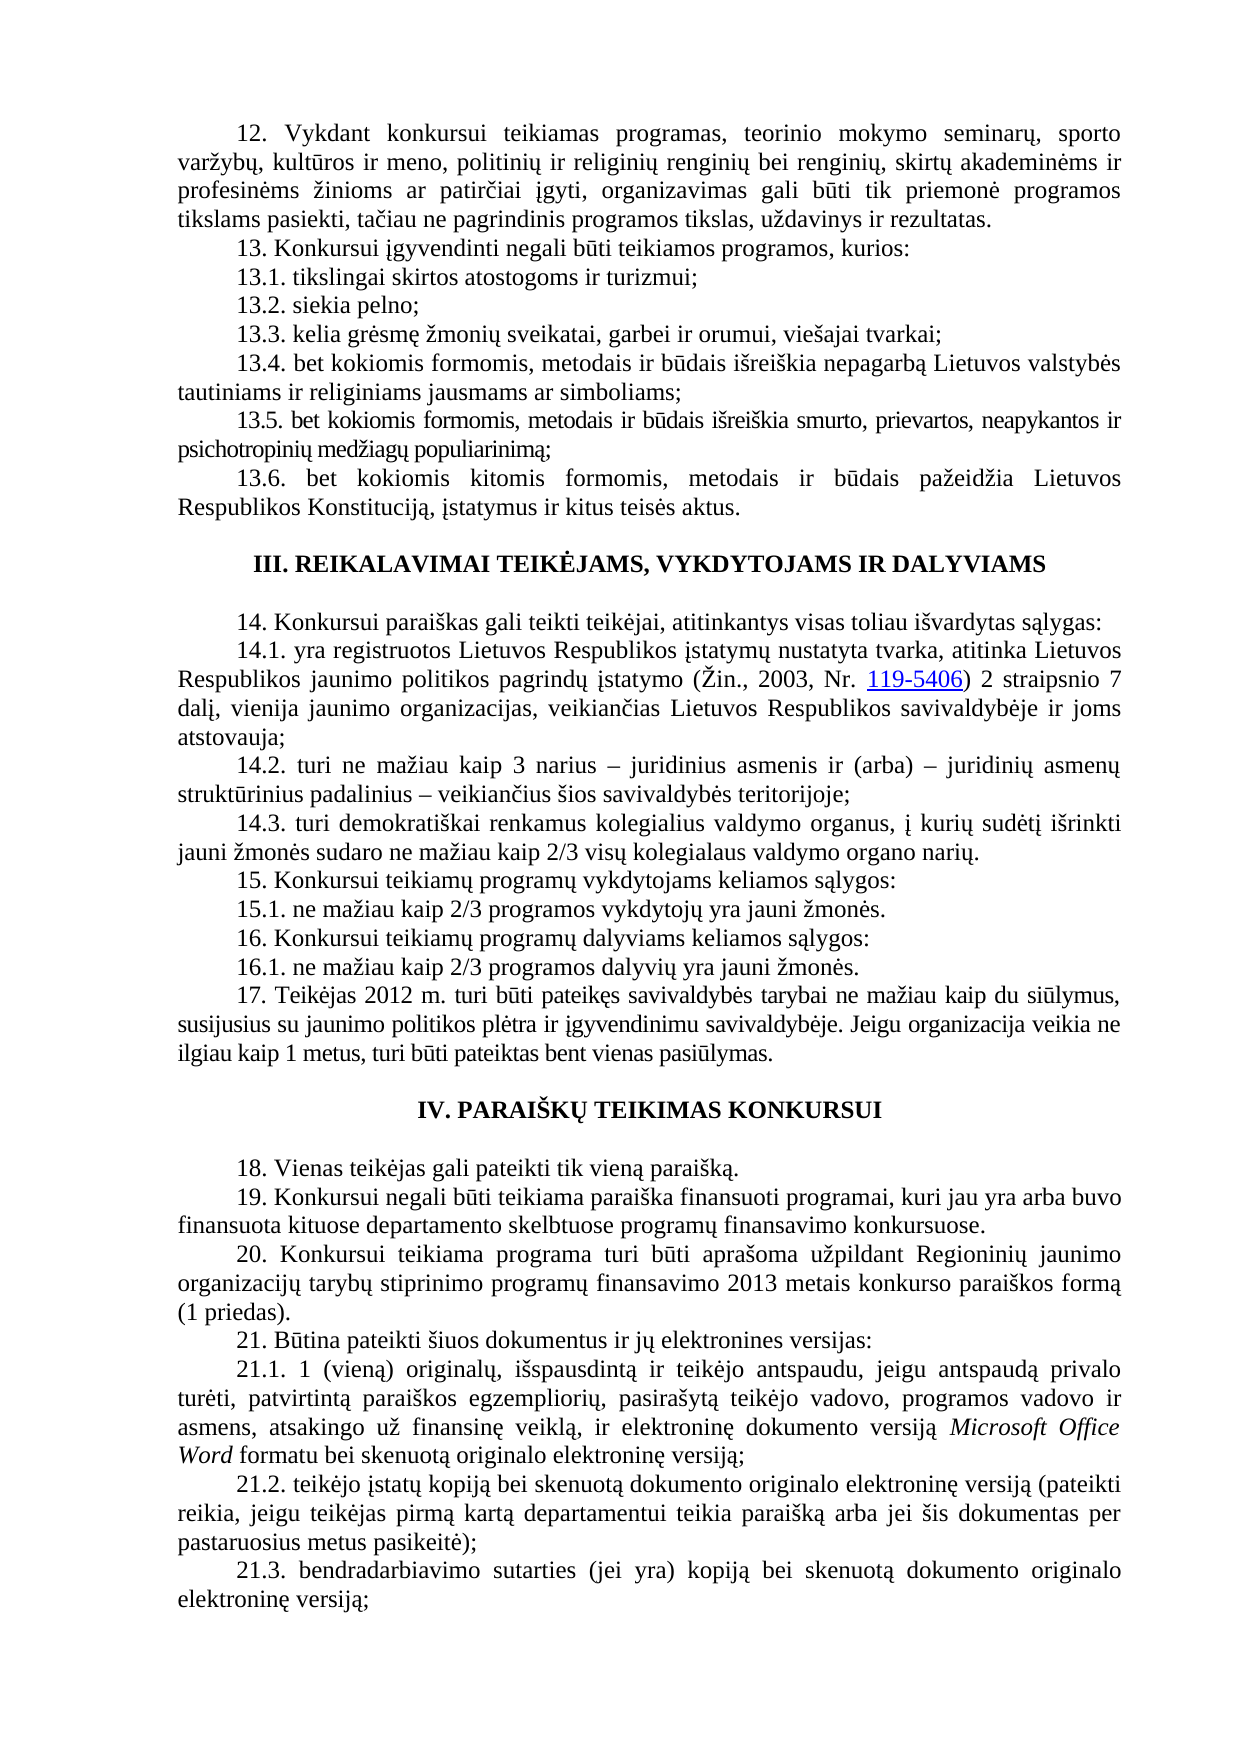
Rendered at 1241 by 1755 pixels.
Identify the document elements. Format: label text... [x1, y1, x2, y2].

text 15. Konkursui teikiamų programų vykdytojams keliamos sąlygos: [177, 866, 1122, 894]
text 16.1. ne mažiau kaip 2/3 programos dalyvių yra jauni žmonės. [177, 952, 1122, 981]
text 17. Teikėjas 2012 m. turi būti pateikęs savivaldybės tarybai ne mažiau kaip du siūlymus, susijusius su jaunimo politikos plėtra ir įgyvendinimu savivaldybėje. Jeigu organizacija veikia ne ilgiau kaip 1 metus, turi būti pateiktas bent vienas pasiūlymas. [177, 981, 1122, 1067]
text 21. Būtina pateikti šiuos dokumentus ir jų elektronines versijas: [177, 1326, 1122, 1354]
text 21.2. teikėjo įstatų kopiją bei skenuotą dokumento originalo elektroninę versiją (pateikti reikia, jeigu teikėjas pirmą kartą departamentui teikia paraišką arba jei šis dokumentas per pastaruosius metus pasikeitė); [177, 1469, 1122, 1556]
text 16. Konkursui teikiamų programų dalyviams keliamos sąlygos: [177, 923, 1122, 952]
text 20. Konkursui teikiama programa turi būti aprašoma užpildant Regioninių jaunimo organizacijų tarybų stiprinimo programų finansavimo 2013 metais konkurso paraiškos formą (1 priedas). [177, 1239, 1122, 1326]
text 14.3. turi demokratiškai renkamus kolegialius valdymo organus, į kurių sudėtį išrinkti jauni žmonės sudaro ne mažiau kaip 2/3 visų kolegialaus valdymo organo narių. [177, 808, 1122, 866]
text IV. PARAIŠKŲ TEIKIMAS KONKURSUI [177, 1096, 1122, 1124]
text 13. Konkursui įgyvendinti negali būti teikiamos programos, kurios: [177, 233, 1122, 262]
text 13.3. kelia grėsmę žmonių sveikatai, garbei ir orumui, viešajai tvarkai; [177, 319, 1122, 348]
text 14.2. turi ne mažiau kaip 3 narius – juridinius asmenis ir (arba) – juridinių asmenų struktūrinius padalinius – veikiančius šios savivaldybės teritorijoje; [177, 751, 1122, 808]
text 15.1. ne mažiau kaip 2/3 programos vykdytojų yra jauni žmonės. [177, 894, 1122, 923]
text 18. Vienas teikėjas gali pateikti tik vieną paraišką. [177, 1153, 1122, 1182]
text 19. Konkursui negali būti teikiama paraiška finansuoti programai, kuri jau yra arba buvo finansuota kituose departamento skelbtuose programų finansavimo konkursuose. [177, 1182, 1122, 1239]
text III. REIKALAVIMAI TEIKĖJAMS, VYKDYTOJAMS IR DALYVIAMS [177, 549, 1122, 578]
text 12. Vykdant konkursui teikiamas programas, teorinio mokymo seminarų, sporto varžybų, kultūros ir meno, politinių ir religinių renginių bei renginių, skirtų akademinėms ir profesinėms žinioms ar patirčiai įgyti, organizavimas gali būti tik priemonė programos tikslams pasiekti, tačiau ne pagrindinis programos tikslas, uždavinys ir rezultatas. [177, 118, 1122, 233]
text 13.6. bet kokiomis kitomis formomis, metodais ir būdais pažeidžia Lietuvos Respublikos Konstituciją, įstatymus ir kitus teisės aktus. [177, 463, 1122, 521]
text 21.1. 1 (vieną) originalų, išspausdintą ir teikėjo antspaudu, jeigu antspaudą privalo turėti, patvirtintą paraiškos egzempliorių, pasirašytą teikėjo vadovo, programos vadovo ir asmens, atsakingo už finansinę veiklą, ir elektroninę dokumento versiją Microsoft Office Word formatu bei skenuotą originalo elektroninę versiją; [177, 1354, 1122, 1469]
text 13.2. siekia pelno; [177, 291, 1122, 319]
text 14.1. yra registruotos Lietuvos Respublikos įstatymų nustatyta tvarka, atitinka Lietuvos Respublikos jaunimo politikos pagrindų įstatymo (Žin., 2003, Nr. 119-5406) 2 straipsnio 7 dalį, vienija jaunimo organizacijas, veikiančias Lietuvos Respublikos savivaldybėje ir joms atstovauja; [177, 636, 1122, 751]
text 13.4. bet kokiomis formomis, metodais ir būdais išreiškia nepagarbą Lietuvos valstybės tautiniams ir religiniams jausmams ar simboliams; [177, 348, 1122, 406]
text 14. Konkursui paraiškas gali teikti teikėjai, atitinkantys visas toliau išvardytas sąlygas: [177, 607, 1122, 636]
text 21.3. bendradarbiavimo sutarties (jei yra) kopiją bei skenuotą dokumento originalo elektroninę versiją; [177, 1556, 1122, 1613]
text 13.1. tikslingai skirtos atostogoms ir turizmui; [177, 262, 1122, 291]
text 13.5. bet kokiomis formomis, metodais ir būdais išreiškia smurto, prievartos, neapykantos ir psichotropinių medžiagų populiarinimą; [177, 406, 1122, 463]
